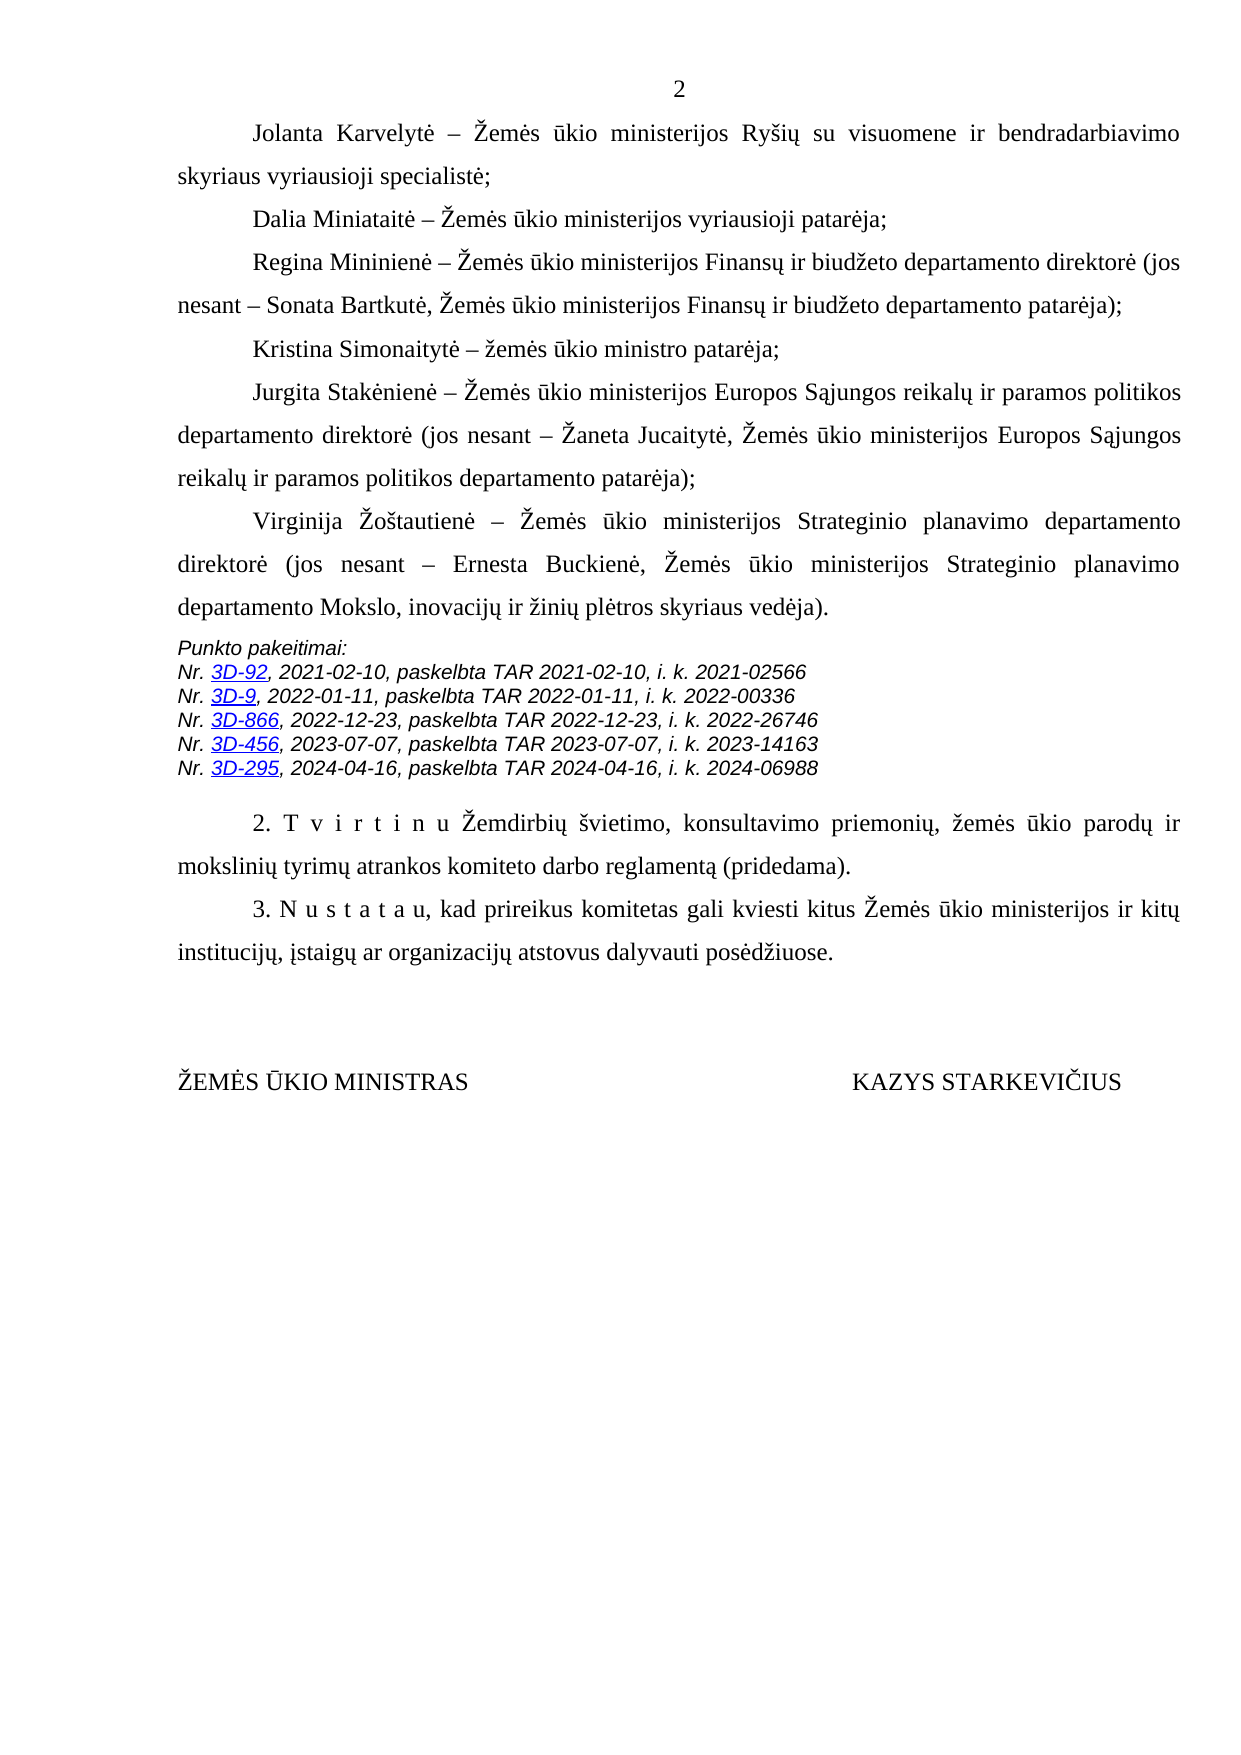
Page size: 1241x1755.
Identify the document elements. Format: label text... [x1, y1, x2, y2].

text Regina Mininienė – Žemės ūkio ministerijos Finansų ir biudžeto departamento direktorė (jos nesant – Sonata Bartkutė, Žemės ūkio ministerijos Finansų ir biudžeto departamento patarėja); [177, 247, 1181, 319]
text 2. T v i r t i n u Žemdirbių švietimo, konsultavimo priemonių, žemės ūkio parodų ir mokslinių tyrimų atrankos komiteto darbo reglamentą (pridedama). [177, 808, 1181, 880]
text Kristina Simonaitytė – žemės ūkio ministro patarėja; [177, 334, 1181, 362]
text Nr. 3D-92, 2021-02-10, paskelbta TAR 2021-02-10, i. k. 2021-02566 [177, 659, 1181, 683]
text Jurgita Stakėnienė – Žemės ūkio ministerijos Europos Sąjungos reikalų ir paramos politikos departamento direktorė (jos nesant – Žaneta Jucaitytė, Žemės ūkio ministerijos Europos Sąjungos reikalų ir paramos politikos departamento patarėja); [177, 377, 1181, 492]
text Punkto pakeitimai: [177, 636, 1181, 659]
text Žemės ūkio ministras Kazys Starkevičius [177, 1067, 1181, 1096]
text Virginija Žoštautienė – Žemės ūkio ministerijos Strateginio planavimo departamento direktorė (jos nesant – Ernesta Buckienė, Žemės ūkio ministerijos Strateginio planavimo departamento Mokslo, inovacijų ir žinių plėtros skyriaus vedėja). [177, 506, 1181, 621]
text Nr. 3D-866, 2022-12-23, paskelbta TAR 2022-12-23, i. k. 2022-26746 [177, 707, 1181, 731]
text Jolanta Karvelytė – Žemės ūkio ministerijos Ryšių su visuomene ir bendradarbiavimo skyriaus vyriausioji specialistė; [177, 118, 1181, 190]
text Dalia Miniataitė – Žemės ūkio ministerijos vyriausioji patarėja; [177, 204, 1181, 233]
text 3. N u s t a t a u, kad prireikus komitetas gali kviesti kitus Žemės ūkio ministerijos ir kitų institucijų, įstaigų ar organizacijų atstovus dalyvauti posėdžiuose. [177, 894, 1181, 966]
text Nr. 3D-295, 2024-04-16, paskelbta TAR 2024-04-16, i. k. 2024-06988 [177, 755, 1181, 779]
text Nr. 3D-9, 2022-01-11, paskelbta TAR 2022-01-11, i. k. 2022-00336 [177, 683, 1181, 707]
text Nr. 3D-456, 2023-07-07, paskelbta TAR 2023-07-07, i. k. 2023-14163 [177, 731, 1181, 755]
